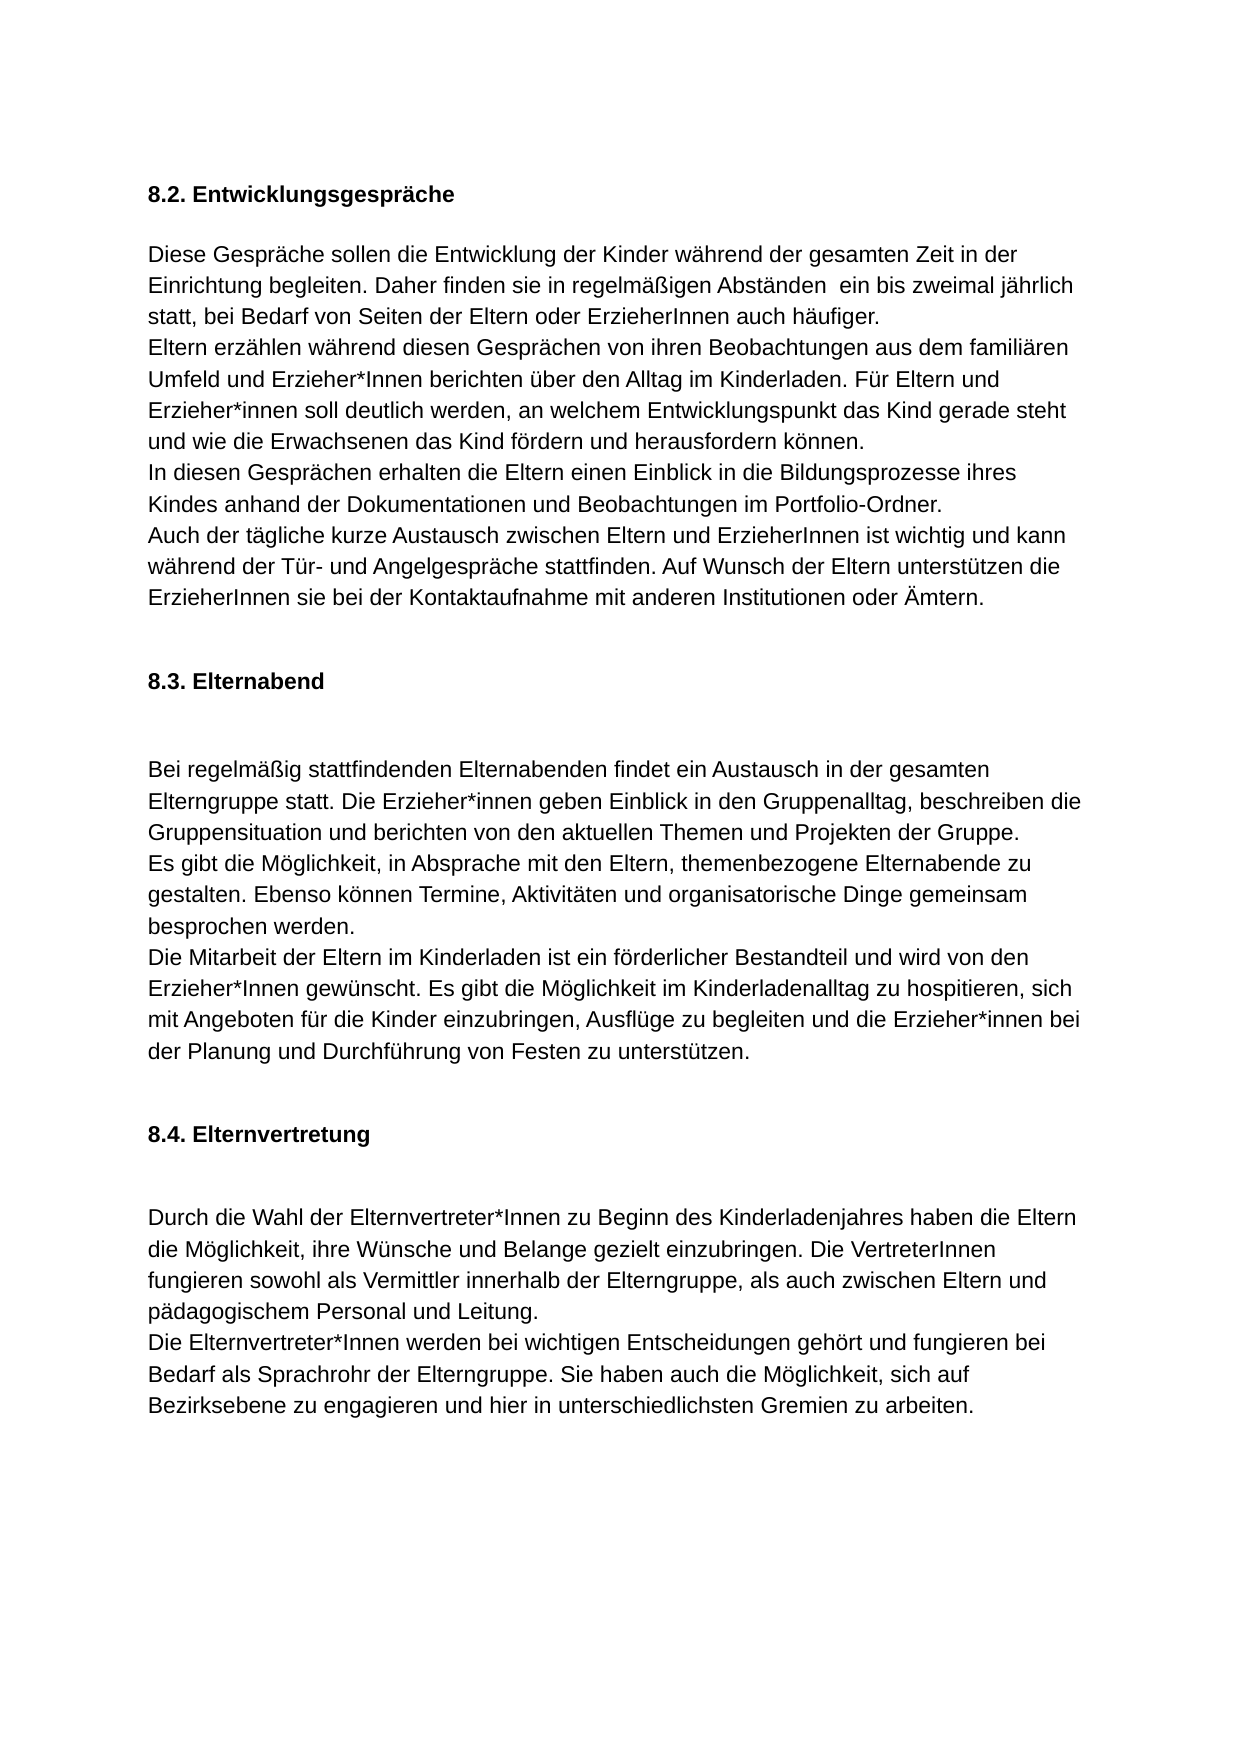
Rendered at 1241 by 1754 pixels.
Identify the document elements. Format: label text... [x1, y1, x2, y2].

text Die Elternvertreter*Innen werden bei wichtigen Entscheidungen gehört und fungieren bei Bedarf als Sprachrohr der Elterngruppe. Sie haben auch die Möglichkeit, sich auf Bezirksebene zu engagieren und hier in unterschiedlichsten Gremien zu arbeiten. [148, 1324, 1093, 1418]
text In diesen Gesprächen erhalten die Eltern einen Einblick in die Bildungsprozesse ihres Kindes anhand der Dokumentationen und Beobachtungen im Portfolio-Ordner. [148, 454, 1093, 517]
text Die Mitarbeit der Eltern im Kinderladen ist ein förderlicher Bestandteil und wird von den Erzieher*Innen gewünscht. Es gibt die Möglichkeit im Kinderladenalltag zu hospitieren, sich mit Angeboten für die Kinder einzubringen, Ausflüge zu begleiten und die Erzieher*innen bei der Planung und Durchführung von Festen zu unterstützen. [148, 939, 1093, 1064]
text Bei regelmäßig stattfindenden Elternabenden findet ein Austausch in der gesamten Elterngruppe statt. Die Erzieher*innen geben Einblick in den Gruppenalltag, beschreiben die Gruppensituation und berichten von den aktuellen Themen und Projekten der Gruppe. [148, 751, 1093, 845]
text Diese Gespräche sollen die Entwicklung der Kinder während der gesamten Zeit in der Einrichtung begleiten. Daher finden sie in regelmäßigen Abständen ein bis zweimal jährlich statt, bei Bedarf von Seiten der Eltern oder ErzieherInnen auch häufiger. [148, 236, 1093, 329]
text Es gibt die Möglichkeit, in Absprache mit den Eltern, themenbezogene Elternabende zu gestalten. Ebenso können Termine, Aktivitäten und organisatorische Dinge gemeinsam besprochen werden. [148, 845, 1093, 939]
text 8.4. Elternvertretung [148, 1095, 1093, 1147]
text Auch der tägliche kurze Austausch zwischen Eltern und ErzieherInnen ist wichtig und kann während der Tür- und Angelgespräche stattfinden. Auf Wunsch der Eltern unterstützen die ErzieherInnen sie bei der Kontaktaufnahme mit anderen Institutionen oder Ämtern. [148, 517, 1093, 611]
text Eltern erzählen während diesen Gesprächen von ihren Beobachtungen aus dem familiären Umfeld und Erzieher*Innen berichten über den Alltag im Kinderladen. Für Eltern und Erzieher*innen soll deutlich werden, an welchem Entwicklungspunkt das Kind gerade steht und wie die Erwachsenen das Kind fördern und herausfordern können. [148, 329, 1093, 454]
text 8.3. Elternabend [148, 642, 1093, 694]
text Durch die Wahl der Elternvertreter*Innen zu Beginn des Kinderladenjahres haben die Eltern die Möglichkeit, ihre Wünsche und Belange gezielt einzubringen. Die VertreterInnen fungieren sowohl als Vermittler innerhalb der Elterngruppe, als auch zwischen Eltern und pädagogischem Personal und Leitung. [148, 1199, 1093, 1324]
text 8.2. Entwicklungsgespräche [148, 176, 1093, 207]
